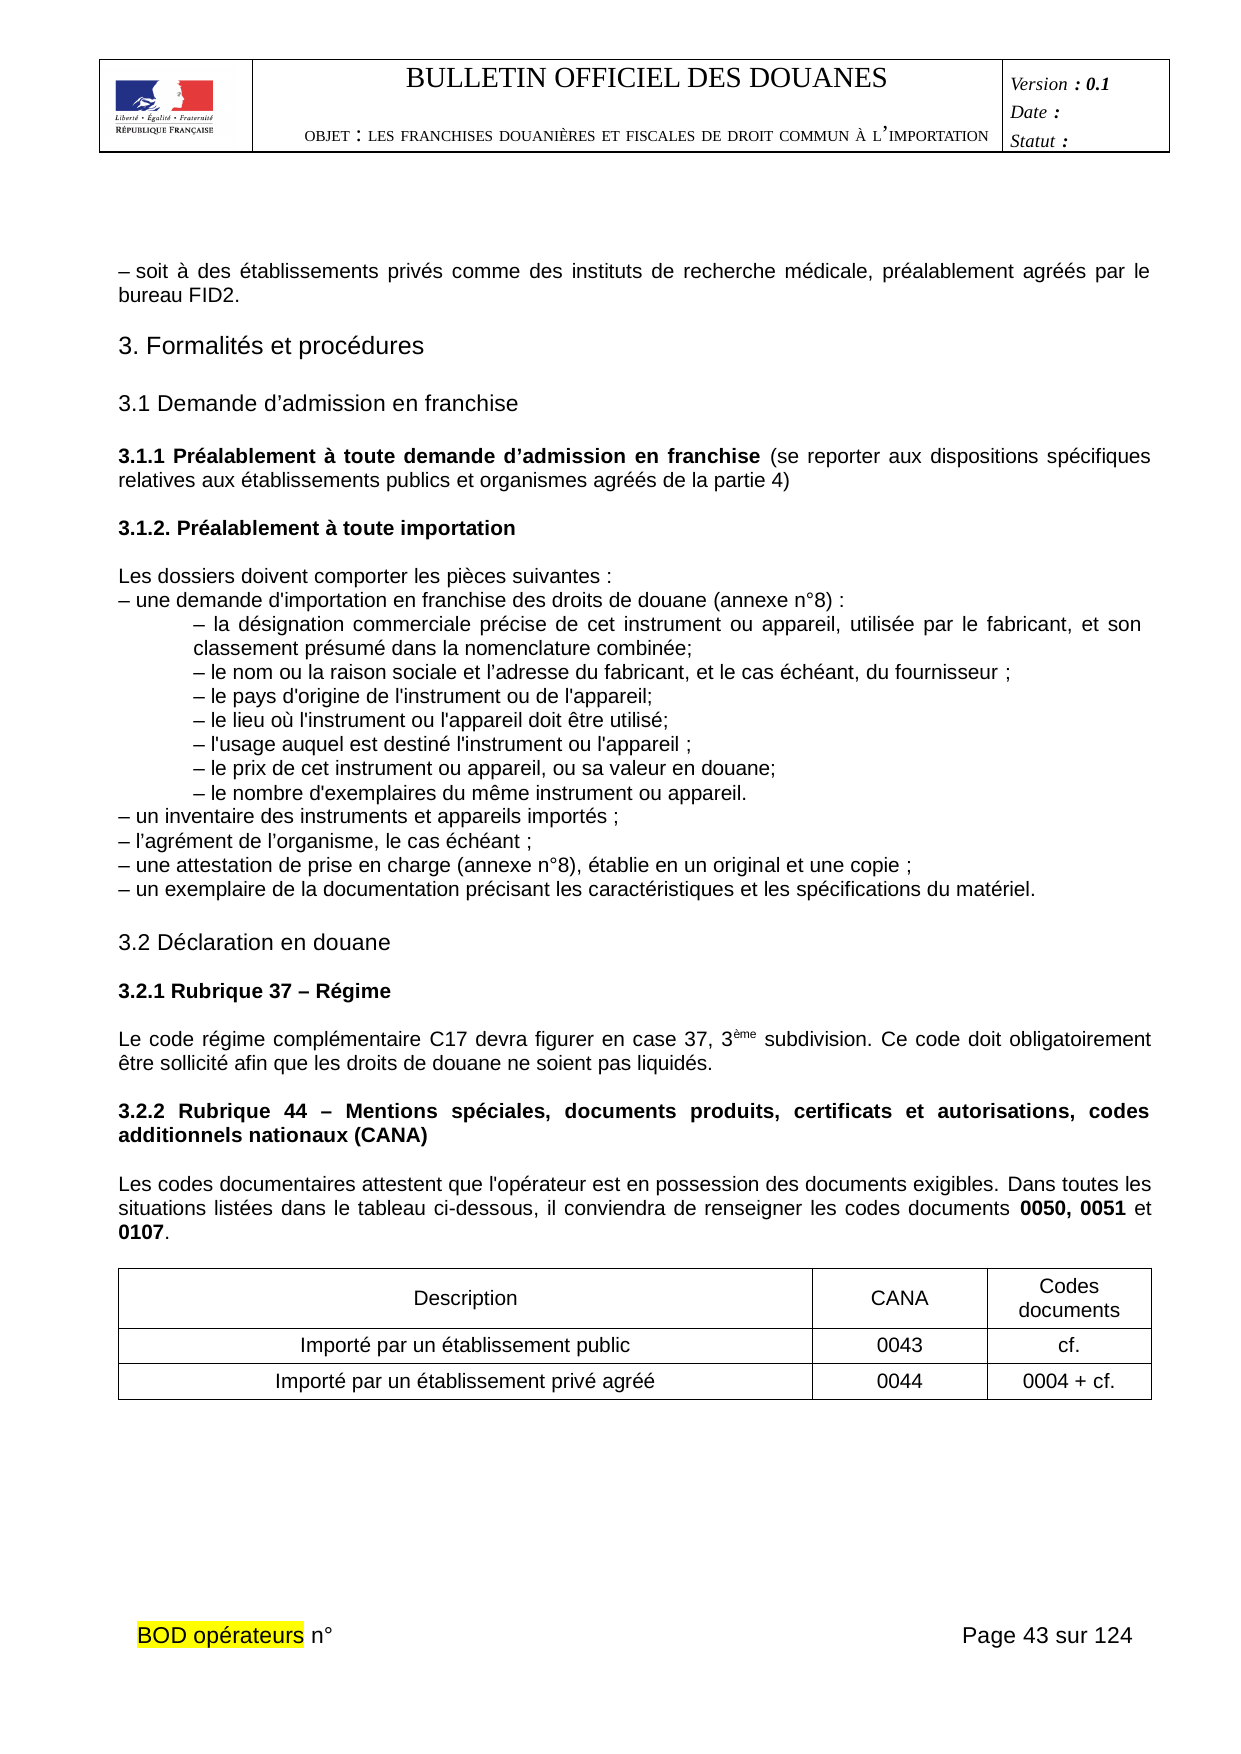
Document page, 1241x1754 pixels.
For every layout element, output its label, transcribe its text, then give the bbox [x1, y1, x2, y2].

text – un inventaire des instruments et appareils importés ; [118, 804, 1089, 828]
table_cell Importé par un établissement public [119, 1329, 812, 1363]
text 3.1.1 Préalablement à toute demande d’admission en franchise (se reporter aux dispositions spécifiques relatives aux établissements publics et organismes agréés de la partie 4) [118, 443, 1152, 492]
text – le prix de cet instrument ou appareil, ou sa valeur en douane; [118, 756, 1089, 780]
text – le nom ou la raison sociale et l’adresse du fabricant, et le cas échéant, du fournisseur ; [118, 660, 1089, 684]
picture [93, 66, 238, 156]
text 3. Formalités et procédures [118, 331, 1152, 360]
text 3.1 Demande d’admission en franchise [118, 389, 1152, 416]
table_cell 0043 [813, 1329, 987, 1363]
table_header CANA [813, 1269, 987, 1327]
table_cell Importé par un établissement privé agréé [119, 1364, 812, 1399]
text – soit à des établissements privés comme des instituts de recherche médicale, préalablement agréés par le bureau FID2. [118, 259, 1152, 307]
text – un exemplaire de la documentation précisant les caractéristiques et les spécifications du matériel. [118, 877, 1089, 901]
text 3.2.1 Rubrique 37 – Régime [118, 979, 1152, 1003]
text – le lieu où l'instrument ou l'appareil doit être utilisé; [118, 708, 1089, 732]
table_header Description [119, 1269, 812, 1327]
table_cell cf. [988, 1329, 1151, 1363]
table_cell 0004 + cf. [988, 1364, 1151, 1399]
text 3.2 Déclaration en douane [118, 928, 1152, 955]
text 3.1.2. Préalablement à toute importation [118, 516, 1152, 540]
text – le nombre d'exemplaires du même instrument ou appareil. [118, 780, 1089, 804]
text – l'usage auquel est destiné l'instrument ou l'appareil ; [118, 732, 1089, 756]
text – la désignation commerciale précise de cet instrument ou appareil, utilisée par le fabricant, et son classement présumé dans la nomenclature combinée; [118, 612, 1152, 660]
list Le code régime complémentaire C17 devra figurer en case 37, 3ème subdivision. Ce code doit obligatoirement être sollicité afin que les droits de douane ne soient pas liquidés. [118, 1027, 1152, 1075]
text – une attestation de prise en charge (annexe n°8), établie en un original et une copie ; [118, 853, 1089, 877]
table_cell 0044 [813, 1364, 987, 1399]
text – le pays d'origine de l'instrument ou de l'appareil; [118, 684, 1089, 708]
text – une demande d'importation en franchise des droits de douane (annexe n°8) : [118, 588, 1089, 612]
table_header Codes documents [988, 1269, 1151, 1327]
picture [100, 66, 238, 151]
list Les codes documentaires attestent que l'opérateur est en possession des documents exigibles. Dans toutes les situations listées dans le tableau ci-dessous, il conviendra de renseigner les codes documents 0050, 0051 et 0107. [118, 1171, 1152, 1244]
text 3.2.2 Rubrique 44 – Mentions spéciales, documents produits, certificats et autorisations, codes additionnels nationaux (CANA) [118, 1099, 1152, 1147]
text Les dossiers doivent comporter les pièces suivantes : [118, 564, 1089, 588]
text – l’agrément de l’organisme, le cas échéant ; [118, 828, 1089, 853]
